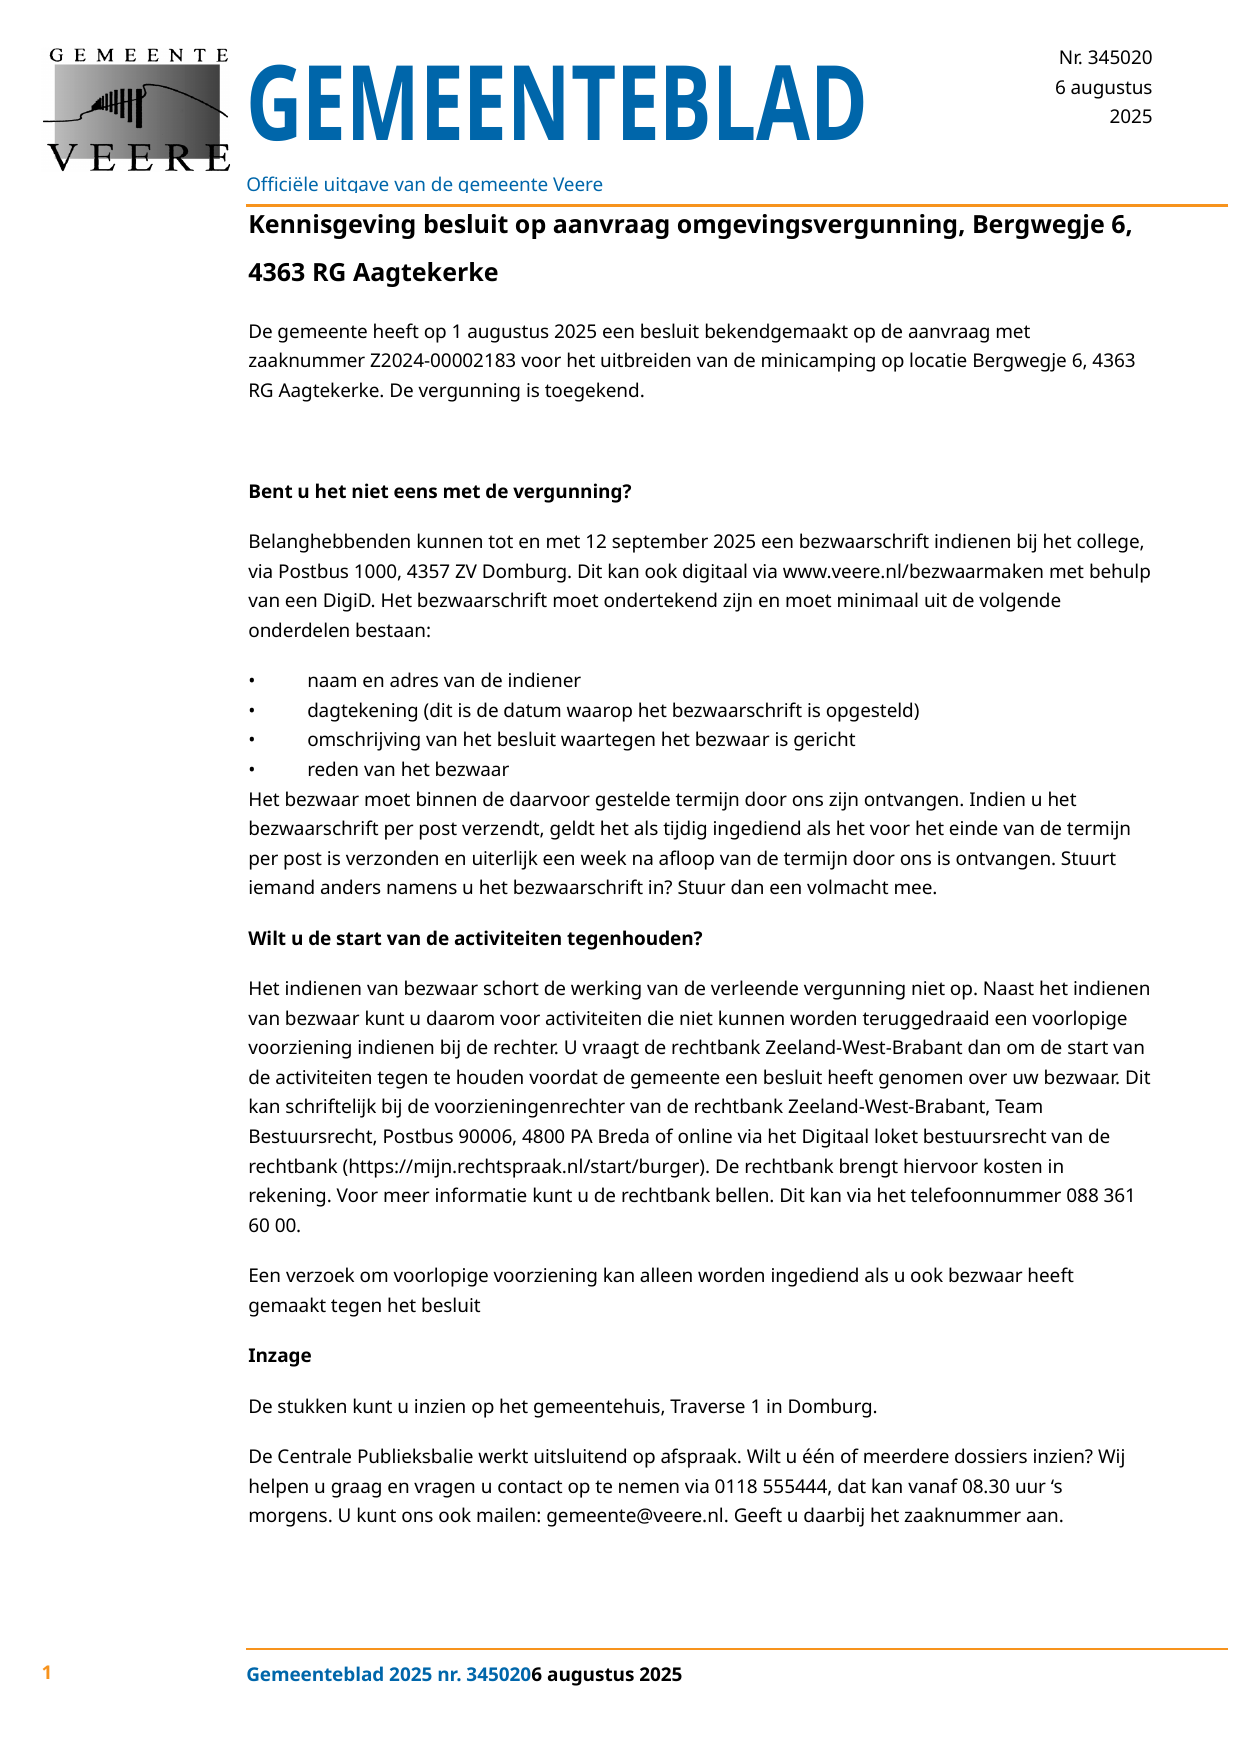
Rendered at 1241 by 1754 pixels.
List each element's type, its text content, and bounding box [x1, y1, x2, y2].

text Inzage [248, 1342, 1152, 1368]
text Belanghebbenden kunnen tot en met 12 september 2025 een bezwaarschrift indienen bij het college, via Postbus 1000, 4357 ZV Domburg. Dit kan ook digitaal via www.veere.nl/bezwaarmaken met behulp van een DigiD. Het bezwaarschrift moet ondertekend zijn en moet minimaal uit de volgende onderdelen bestaan: [248, 528, 1152, 643]
list reden van het bezwaar [248, 756, 1152, 782]
text De gemeente heeft op 1 augustus 2025 een besluit bekendgemaakt op de aanvraag met zaaknummer Z2024-00002183 voor het uitbreiden van de minicamping op locatie Bergwegje 6, 4363 RG Aagtekerke. De vergunning is toegekend. [248, 318, 1152, 403]
text De Centrale Publieksbalie werkt uitsluitend op afspraak. Wilt u één of meerdere dossiers inzien? Wij helpen u graag en vragen u contact op te nemen via 0118 555444, dat kan vanaf 08.30 uur ‘s morgens. U kunt ons ook mailen: gemeente@veere.nl. Geeft u daarbij het zaaknummer aan. [248, 1443, 1152, 1528]
list omschrijving van het besluit waartegen het bezwaar is gericht [248, 727, 1152, 752]
list naam en adres van de indiener [248, 667, 1152, 693]
text De stukken kunt u inzien op het gemeentehuis, Traverse 1 in Domburg. [248, 1393, 1152, 1419]
text Het bezwaar moet binnen de daarvoor gestelde termijn door ons zijn ontvangen. Indien u het bezwaarschrift per post verzendt, geldt het als tijdig ingediend als het voor het einde van de termijn per post is verzonden en uiterlijk een week na afloop van de termijn door ons is ontvangen. Stuurt iemand anders namens u het bezwaarschrift in? Stuur dan een volmacht mee. [248, 786, 1152, 900]
text Bent u het niet eens met de vergunning? [248, 478, 1152, 504]
list dagtekening (dit is de datum waarop het bezwaarschrift is opgesteld) [248, 697, 1152, 723]
text Een verzoek om voorlopige voorziening kan alleen worden ingediend als u ook bezwaar heeft gemaakt tegen het besluit [248, 1262, 1152, 1318]
text Het indienen van bezwaar schort de werking van de verleende vergunning niet op. Naast het indienen van bezwaar kunt u daarom voor activiteiten die niet kunnen worden teruggedraaid een voorlopige voorziening indienen bij de rechter. U vraagt de rechtbank Zeeland-West-Brabant dan om de start van de activiteiten tegen te houden voordat de gemeente een besluit heeft genomen over uw bezwaar. Dit kan schriftelijk bij de voorzieningenrechter van de rechtbank Zeeland-West-Brabant, Team Bestuursrecht, Postbus 90006, 4800 PA Breda of online via het Digitaal loket bestuursrecht van de rechtbank (https://mijn.rechtspraak.nl/start/burger). De rechtbank brengt hiervoor kosten in rekening. Voor meer informatie kunt u de rechtbank bellen. Dit kan via het telefoonnummer 088 361 60 00. [248, 975, 1152, 1238]
text Wilt u de start van de activiteiten tegenhouden? [248, 925, 1152, 951]
picture [41, 47, 231, 172]
text Kennisgeving besluit op aanvraag omgevingsvergunning, Bergwegje 6, 4363 RG Aagtekerke [248, 207, 1152, 288]
